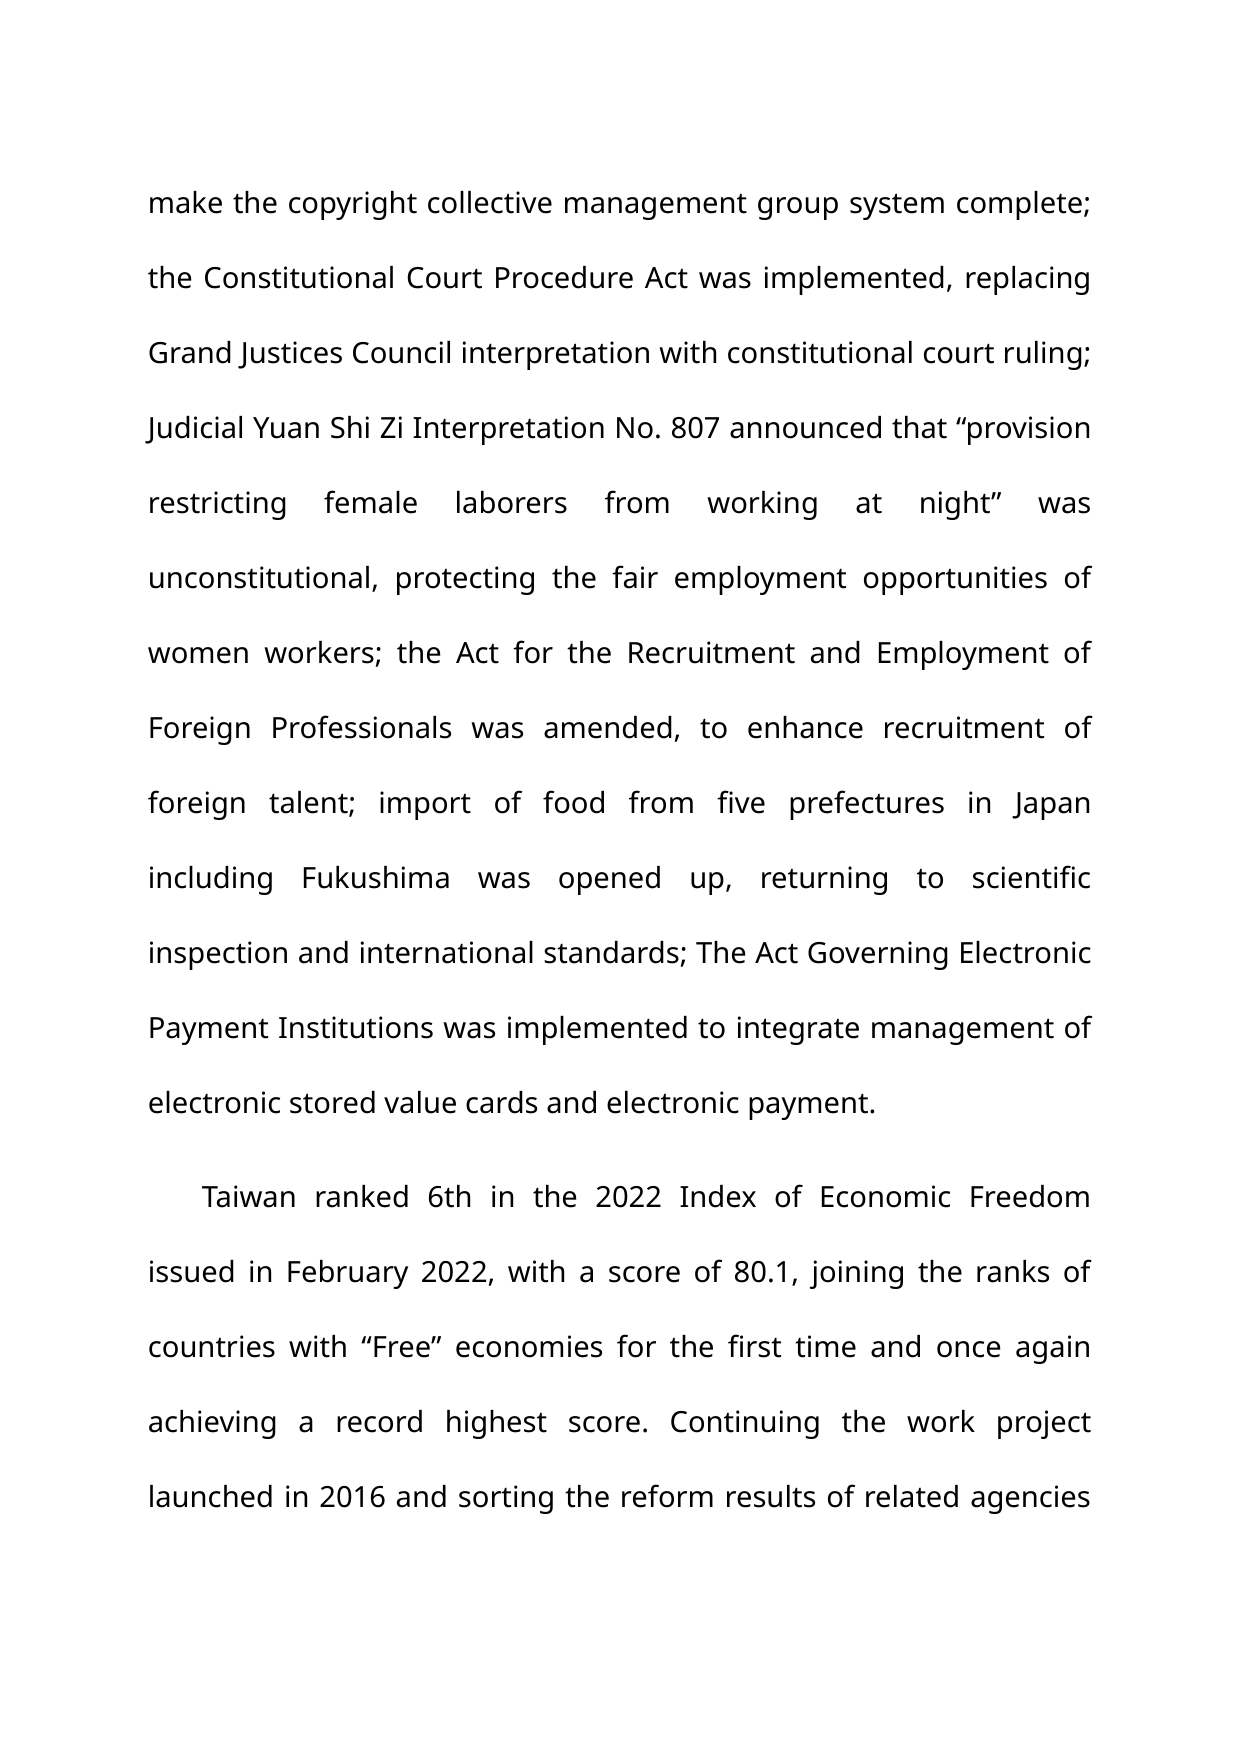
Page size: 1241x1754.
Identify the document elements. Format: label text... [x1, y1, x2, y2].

text make the copyright collective management group system complete; the Constitutional Court Procedure Act was implemented, replacing Grand Justices Council interpretation with constitutional court ruling; Judicial Yuan Shi Zi Interpretation No. 807 announced that “provision restricting female laborers from working at night” was unconstitutional, protecting the fair employment opportunities of women workers; the Act for the Recruitment and Employment of Foreign Professionals was amended, to enhance recruitment of foreign talent; import of food from five prefectures in Japan including Fukushima was opened up, returning to scientific inspection and international standards; The Act Governing Electronic Payment Institutions was implemented to integrate management of electronic stored value cards and electronic payment. [148, 164, 1092, 1139]
text Taiwan ranked 6th in the 2022 Index of Economic Freedom issued in February 2022, with a score of 80.1, joining the ranks of countries with “Free” economies for the first time and once again achieving a record highest score. Continuing the work project launched in 2016 and sorting the reform results of related agencies [148, 1158, 1092, 1533]
